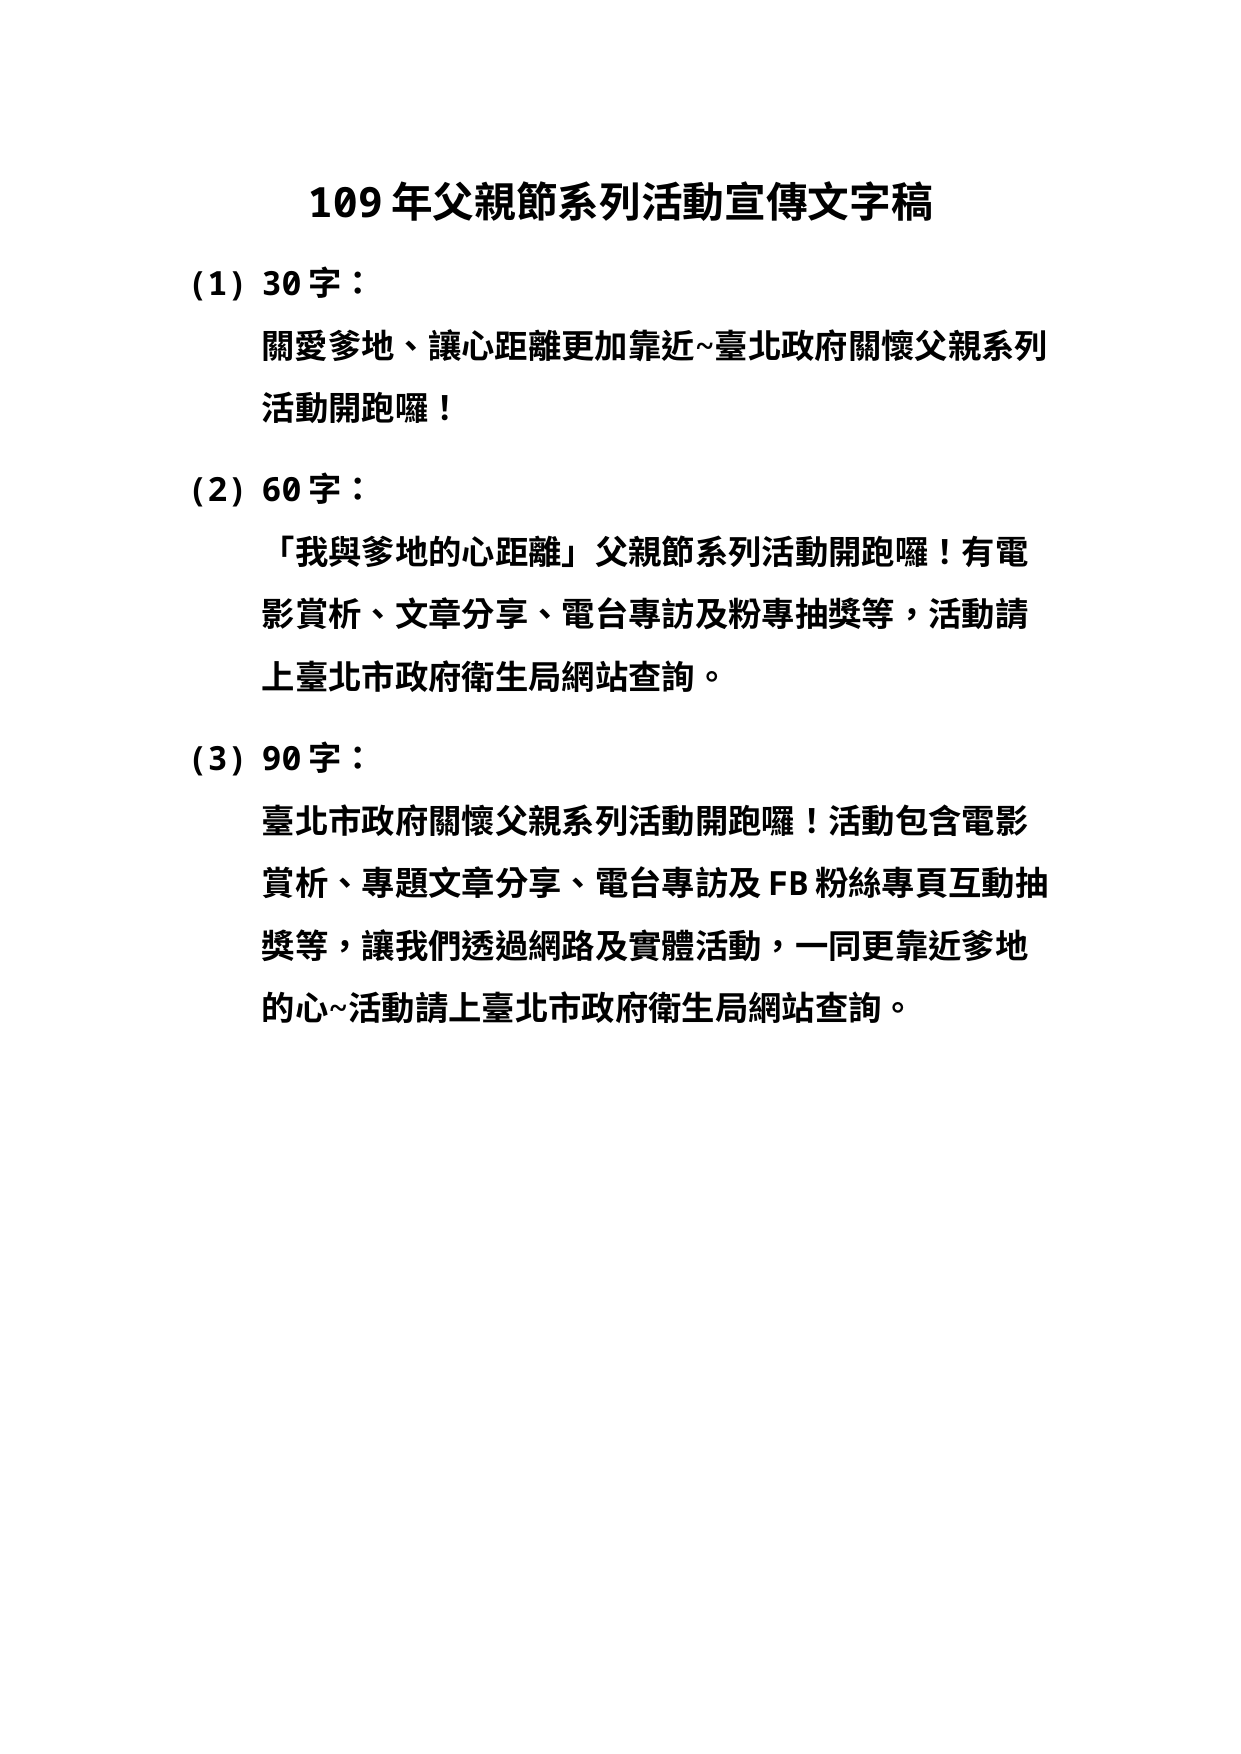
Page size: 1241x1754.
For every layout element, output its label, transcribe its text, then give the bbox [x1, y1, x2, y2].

list 90字： [187, 714, 1053, 777]
text 臺北市政府關懷父親系列活動開跑囉！活動包含電影賞析、專題文章分享、電台專訪及FB粉絲專頁互動抽獎等，讓我們透過網路及實體活動，一同更靠近爹地的心~活動請上臺北市政府衛生局網站查詢。 [261, 777, 1053, 1027]
text 「我與爹地的心距離」父親節系列活動開跑囉！有電影賞析、文章分享、電台專訪及粉專抽獎等，活動請上臺北市政府衛生局網站查詢。 [261, 508, 1053, 696]
text 109年父親節系列活動宣傳文字稿 [187, 158, 1053, 221]
list 30字： [187, 239, 1053, 302]
text 關愛爹地、讓心距離更加靠近~臺北政府關懷父親系列活動開跑囉！ [261, 302, 1053, 427]
list 60字： [187, 446, 1053, 508]
